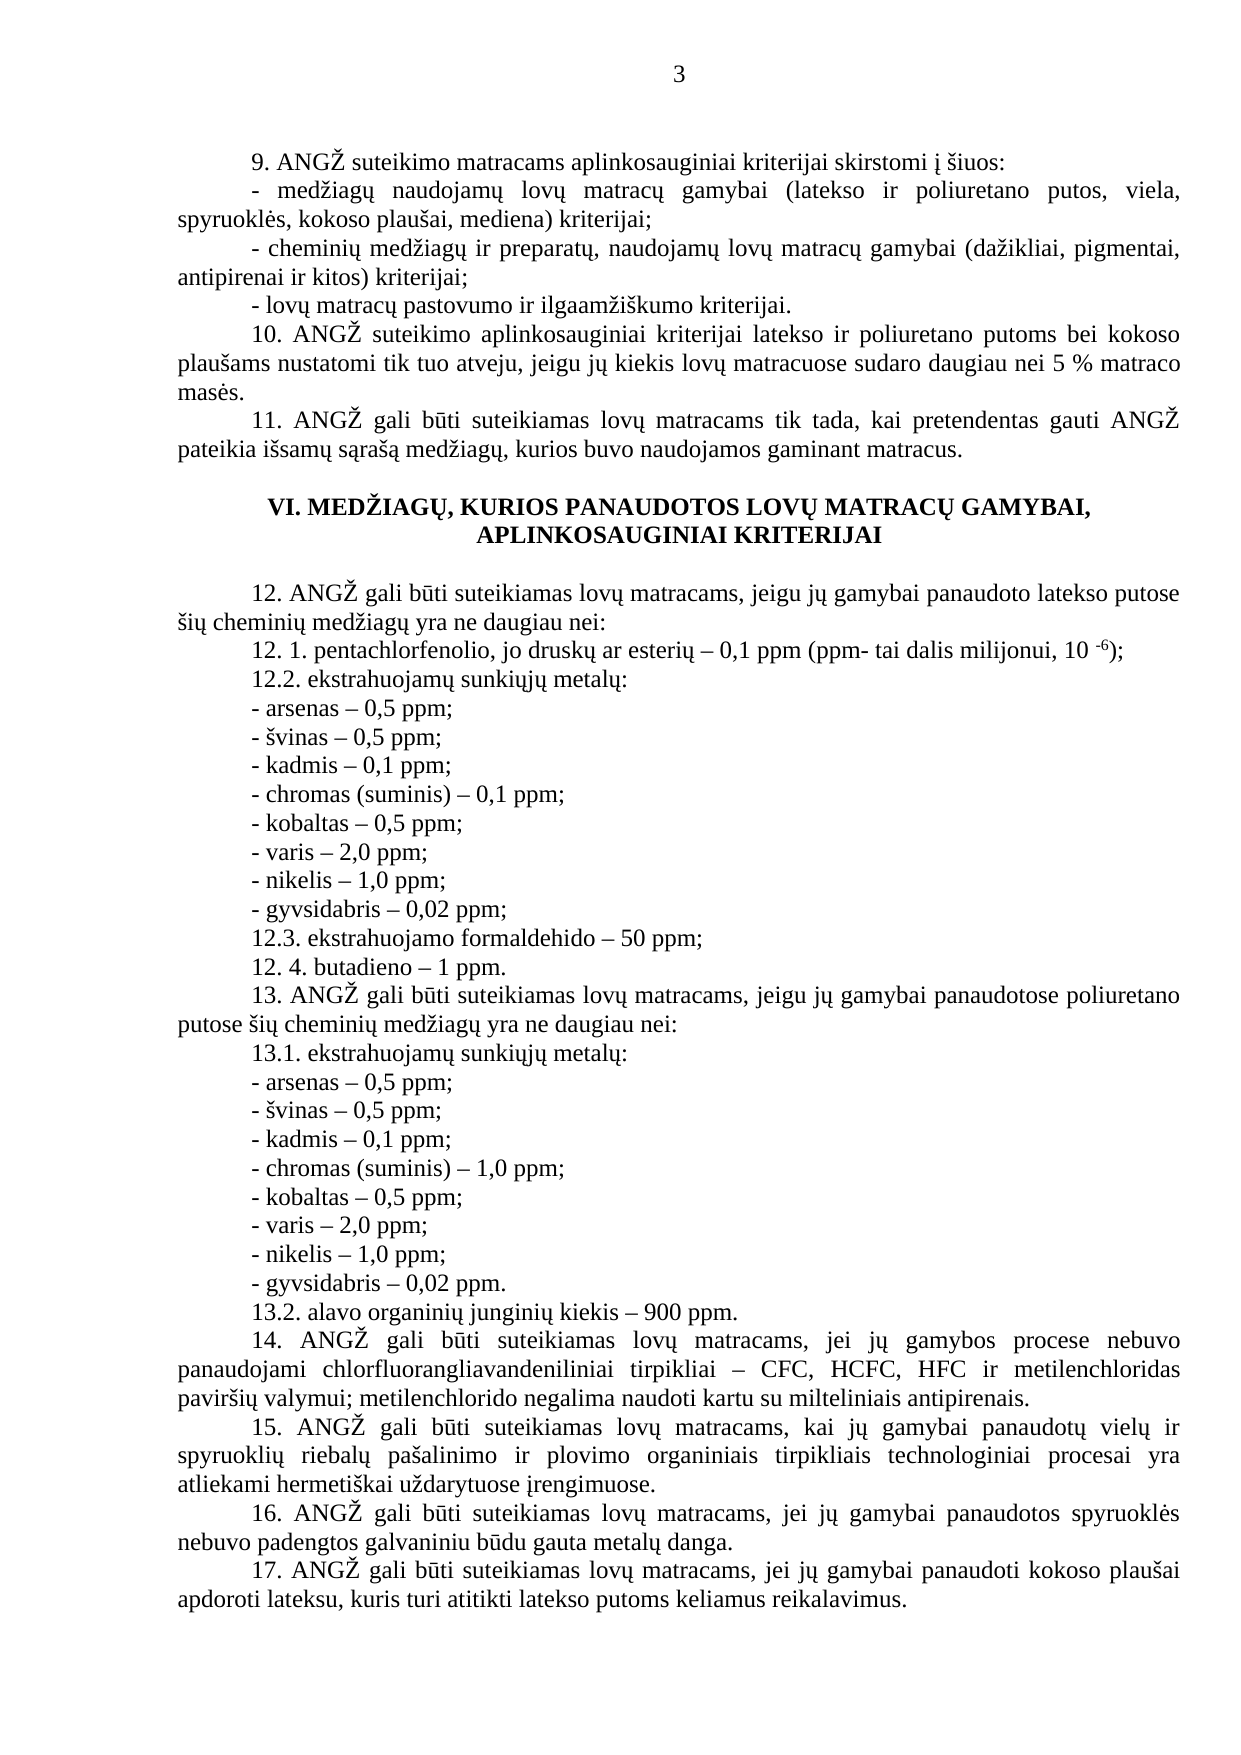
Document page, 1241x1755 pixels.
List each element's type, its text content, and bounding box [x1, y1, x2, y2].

text - gyvsidabris – 0,02 ppm. [177, 1268, 1181, 1297]
text - kadmis – 0,1 ppm; [177, 751, 1181, 779]
text 13.2. alavo organinių junginių kiekis – 900 ppm. [177, 1297, 1181, 1326]
text - švinas – 0,5 ppm; [177, 722, 1181, 751]
text 13.1. ekstrahuojamų sunkiųjų metalų: [177, 1038, 1181, 1067]
text 17. ANGŽ gali būti suteikiamas lovų matracams, jei jų gamybai panaudoti kokoso plaušai apdoroti lateksu, kuris turi atitikti latekso putoms keliamus reikalavimus. [177, 1556, 1181, 1613]
text 11. ANGŽ gali būti suteikiamas lovų matracams tik tada, kai pretendentas gauti ANGŽ pateikia išsamų sąrašą medžiagų, kurios buvo naudojamos gaminant matracus. [177, 406, 1181, 463]
text 12.3. ekstrahuojamo formaldehido – 50 ppm; [177, 923, 1181, 952]
text - nikelis – 1,0 ppm; [177, 1239, 1181, 1268]
text 16. ANGŽ gali būti suteikiamas lovų matracams, jei jų gamybai panaudotos spyruoklės nebuvo padengtos galvaniniu būdu gauta metalų danga. [177, 1498, 1181, 1556]
text 9. ANGŽ suteikimo matracams aplinkosauginiai kriterijai skirstomi į šiuos: [177, 147, 1181, 176]
text 15. ANGŽ gali būti suteikiamas lovų matracams, kai jų gamybai panaudotų vielų ir spyruoklių riebalų pašalinimo ir plovimo organiniais tirpikliais technologiniai procesai yra atliekami hermetiškai uždarytuose įrengimuose. [177, 1412, 1181, 1498]
text - arsenas – 0,5 ppm; [177, 693, 1181, 722]
text - chromas (suminis) – 1,0 ppm; [177, 1153, 1181, 1182]
text - varis – 2,0 ppm; [177, 837, 1181, 866]
text - kobaltas – 0,5 ppm; [177, 1182, 1181, 1211]
text VI. Medžiagų, kurios panaudotos lovų matracų gamybai, aplinkosauginiai kriterijai [177, 492, 1181, 549]
text - kadmis – 0,1 ppm; [177, 1124, 1181, 1153]
text 13. ANGŽ gali būti suteikiamas lovų matracams, jeigu jų gamybai panaudotose poliuretano putose šių cheminių medžiagų yra ne daugiau nei: [177, 981, 1181, 1038]
text - lovų matracų pastovumo ir ilgaamžiškumo kriterijai. [177, 291, 1181, 319]
text - varis – 2,0 ppm; [177, 1211, 1181, 1239]
text - medžiagų naudojamų lovų matracų gamybai (latekso ir poliuretano putos, viela, spyruoklės, kokoso plaušai, mediena) kriterijai; [177, 176, 1181, 233]
text 12.2. ekstrahuojamų sunkiųjų metalų: [177, 664, 1181, 693]
text - kobaltas – 0,5 ppm; [177, 808, 1181, 837]
text - arsenas – 0,5 ppm; [177, 1067, 1181, 1096]
text 14. ANGŽ gali būti suteikiamas lovų matracams, jei jų gamybos procese nebuvo panaudojami chlorfluorangliavandeniliniai tirpikliai – CFC, HCFC, HFC ir metilenchloridas paviršių valymui; metilenchlorido negalima naudoti kartu su milteliniais antipirenais. [177, 1326, 1181, 1412]
text 12. 4. butadieno – 1 ppm. [177, 952, 1181, 981]
text 12. 1. pentachlorfenolio, jo druskų ar esterių – 0,1 ppm (ppm- tai dalis milijonui, 10 -6); [177, 636, 1181, 664]
text 12. ANGŽ gali būti suteikiamas lovų matracams, jeigu jų gamybai panaudoto latekso putose šių cheminių medžiagų yra ne daugiau nei: [177, 578, 1181, 636]
text - švinas – 0,5 ppm; [177, 1096, 1181, 1124]
text - chromas (suminis) – 0,1 ppm; [177, 779, 1181, 808]
text 10. ANGŽ suteikimo aplinkosauginiai kriterijai latekso ir poliuretano putoms bei kokoso plaušams nustatomi tik tuo atveju, jeigu jų kiekis lovų matracuose sudaro daugiau nei 5 % matraco masės. [177, 319, 1181, 406]
text - gyvsidabris – 0,02 ppm; [177, 894, 1181, 923]
text - cheminių medžiagų ir preparatų, naudojamų lovų matracų gamybai (dažikliai, pigmentai, antipirenai ir kitos) kriterijai; [177, 233, 1181, 291]
text - nikelis – 1,0 ppm; [177, 866, 1181, 894]
